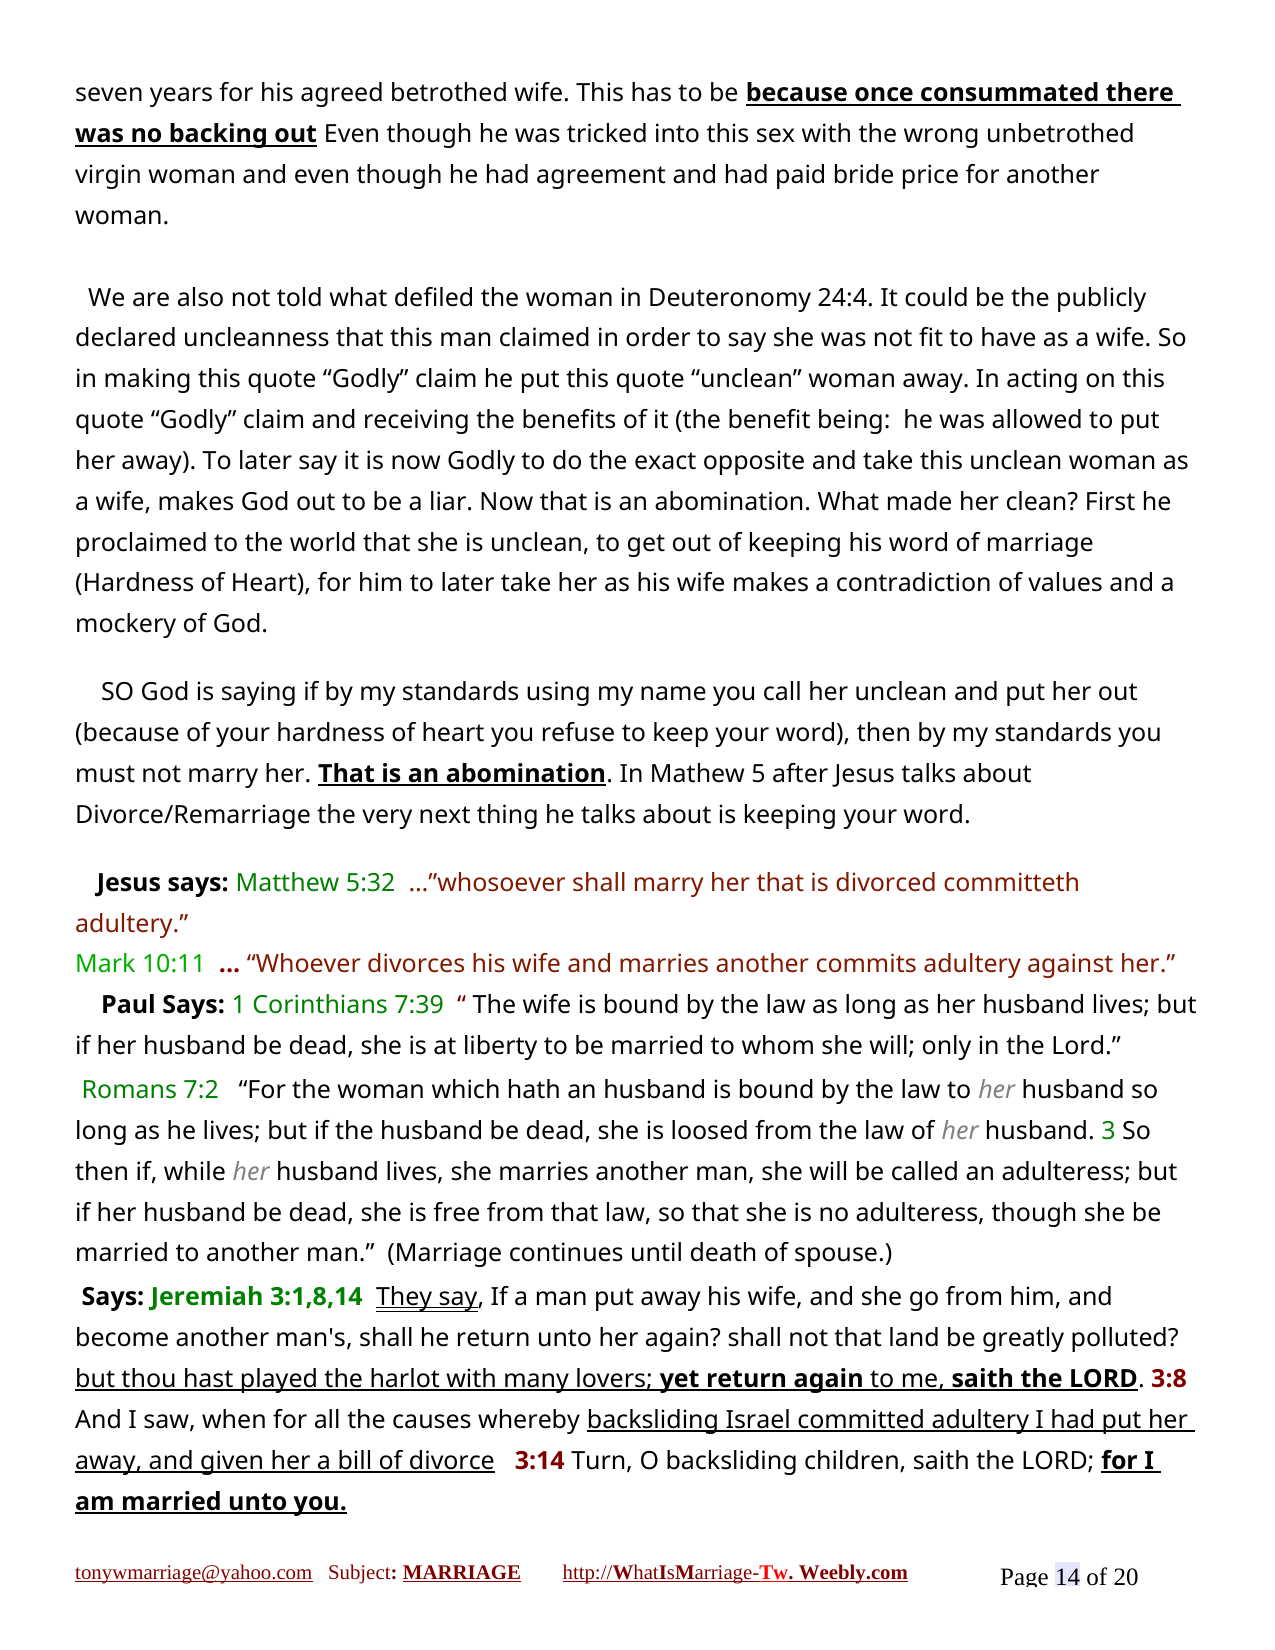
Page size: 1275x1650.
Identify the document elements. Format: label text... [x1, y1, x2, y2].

text Mark 10:11 ... “Whoever divorces his wife and marries another commits adultery against her.” [75, 946, 1200, 980]
text Jesus says: Matthew 5:32 …”whosoever shall marry her that is divorced committeth adultery.” [75, 864, 1200, 939]
text Says: Jeremiah 3:1,8,14 They say, If a man put away his wife, and she go from him, and become another man's, shall he return unto her again? shall not that land be greatly polluted? but thou hast played the harlot with many lovers; yet return again to me, saith the LORD. 3:8 And I saw, when for all the causes whereby backsliding Israel committed adultery I had put her away, and given her a bill of divorce 3:14 Turn, O backsliding children, saith the LORD; for I am married unto you. [75, 1279, 1195, 1517]
text Romans 7:2 “For the woman which hath an husband is bound by the law to her husband so long as he lives; but if the husband be dead, she is loosed from the law of her husband. 3 So then if, while her husband lives, she marries another man, she will be called an adulteress; but if her husband be dead, she is free from that law, so that she is no adulteress, though she be married to another man.” (Marriage continues until death of spouse.) [75, 1072, 1195, 1269]
text Does this point in time have anything to do with she no longer being a virgin? If Marriage until death is connected with virginity then could the man do steps 1, 2, 3, and 4, but not have Sex step 5 And still call off the marriage??? Because he decided not to have sex with her (step 5 above). 1.- a man makes an agreement to marry. (now Betrothed) 2.- Man takes woman from her home. 3.- man brings woman into his house. 4.- man sees woman naked (something he was not able to do before marriage) and finds some uncleanness (blemish) and now calls off the marriage (gives a bill of divorce). If we look at the wording (bold words below) and the meaning of the Hebrew words Deut 24:1 When a man hath 1 taken a wife, and 2 married her, and it come to pass that she find no favour in his eyes, because he hath found some 3 uncleanness in her: then let him write her a bill of divorcement, and give it in her hand, and send her out of his house. 1 taken H3947 לָקַח laqach (law-kakh') v. 1. to take (in the widest variety of applications) KJV: accept, buy, carry away, fetch, get, receive, reserve, seize, send for, take (away), win. 2 married H1166 בָּעַל ba`al (baw-al') v. 1. to be master 2. (hence) to marry, KJV: have dominion (over), be husband, marry. 3 uncleanness H6172 עֶרוָה `ervah (er-vaw') n-f. 1. nudity, literally (especially the pudenda) or figuratively (disgrace, blemish) [from H6168] KJV: nakedness, shame, unclean(-ness). v. 1. to be (cause, make) bare 2. (hence) to empty, pour out, discover, empty, make naked, pour (out), rase, spread self, uncover. Pudenda: Human external genital organs collectively especially of a female Is it likely that the wording used in Deu.24:1 Needs to be used i.e. (a Man takes a wife step 1-2 above), and (married her step 2-3 above), and (finds some uncleanness nudity, literally (especially the pudenda (blemish in her external genital organs)) step 4 above) but it is still talking about the woman's virginity still being intact (no sex step 5 above)??? And because this allowable marriage had no sex, if she was put out (divorced) she could go and marry another while the first betrothed (his word given) husband was still alive (In other words she was looked upon as never married, still a virgin). In fact Deu.24:5 seems to carry this Virginity thought further in that if a man takes a new wife he was to have a year of not going to war or otherwise being taken away from this wife. A length of time in which she likely will no longer be a virgin and also might have a child. I am amazed that Jacob ( Genesis 29:18-30) accepted Leah as his wife and worked another seven years for his agreed betrothed wife. This has to be because once consummated there was no backing out Even though he was tricked into this sex with the wrong unbetrothed virgin woman and even though he had agreement and had paid bride price for another woman. We are also not told what defiled the woman in Deuteronomy 24:4. It could be the publicly declared uncleanness that this man claimed in order to say she was not fit to have as a wife. So in making this quote “Godly” claim he put this quote “unclean” woman away. In acting on this quote “Godly” claim and receiving the benefits of it (the benefit being: he was allowed to put her away). To later say it is now Godly to do the exact opposite and take this unclean woman as a wife, makes God out to be a liar. Now that is an abomination. What made her clean? First he proclaimed to the world that she is unclean, to get out of keeping his word of marriage (Hardness of Heart), for him to later take her as his wife makes a contradiction of values and a mockery of God. SO God is saying if by my standards using my name you call her unclean and put her out (because of your hardness of heart you refuse to keep your word), then by my standards you must not marry her. That is an abomination. In Mathew 5 after Jesus talks about Divorce/Remarriage the very next thing he talks about is keeping your word. [75, 75, 1200, 830]
text Paul Says: 1 Corinthians 7:39 “ The wife is bound by the law as long as her husband lives; but if her husband be dead, she is at liberty to be married to whom she will; only in the Lord.” [75, 987, 1200, 1062]
